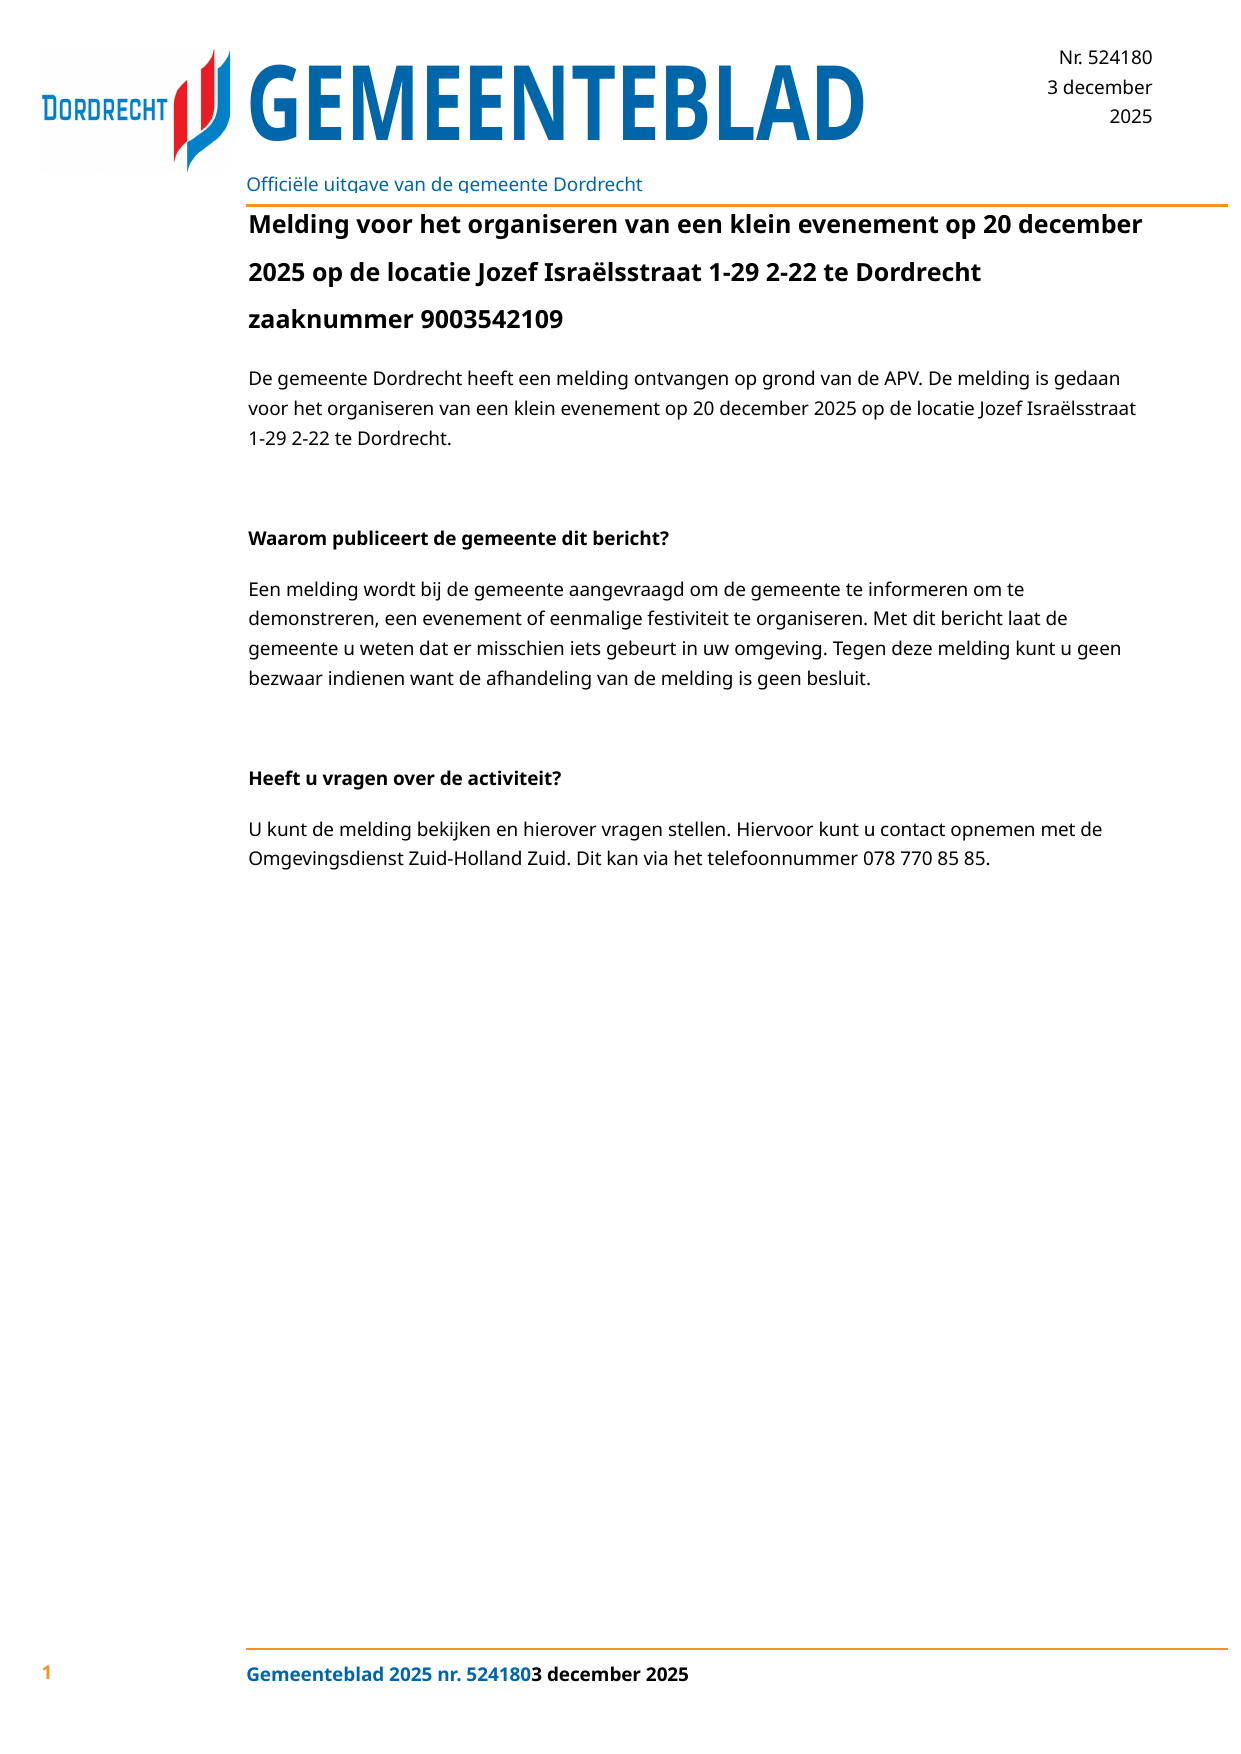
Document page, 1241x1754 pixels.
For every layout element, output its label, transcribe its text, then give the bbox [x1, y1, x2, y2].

text U kunt de melding bekijken en hierover vragen stellen. Hiervoor kunt u contact opnemen met de Omgevingsdienst Zuid-Holland Zuid. Dit kan via het telefoonnummer 078 770 85 85. [248, 816, 1152, 871]
text Heeft u vragen over de activiteit? [248, 766, 1152, 791]
picture [41, 47, 231, 172]
text Melding voor het organiseren van een klein evenement op 20 december 2025 op de locatie Jozef Israëlsstraat 1-29 2-22 te Dordrecht zaaknummer 9003542109 [248, 207, 1152, 336]
text De gemeente Dordrecht heeft een melding ontvangen op grond van de APV. De melding is gedaan voor het organiseren van een klein evenement op 20 december 2025 op de locatie Jozef Israëlsstraat 1-29 2-22 te Dordrecht. [248, 366, 1152, 450]
text Een melding wordt bij de gemeente aangevraagd om de gemeente te informeren om te demonstreren, een evenement of eenmalige festiviteit te organiseren. Met dit bericht laat de gemeente u weten dat er misschien iets gebeurt in uw omgeving. Tegen deze melding kunt u geen bezwaar indienen want de afhandeling van de melding is geen besluit. [248, 576, 1152, 690]
text Waarom publiceert de gemeente dit bericht? [248, 526, 1152, 551]
